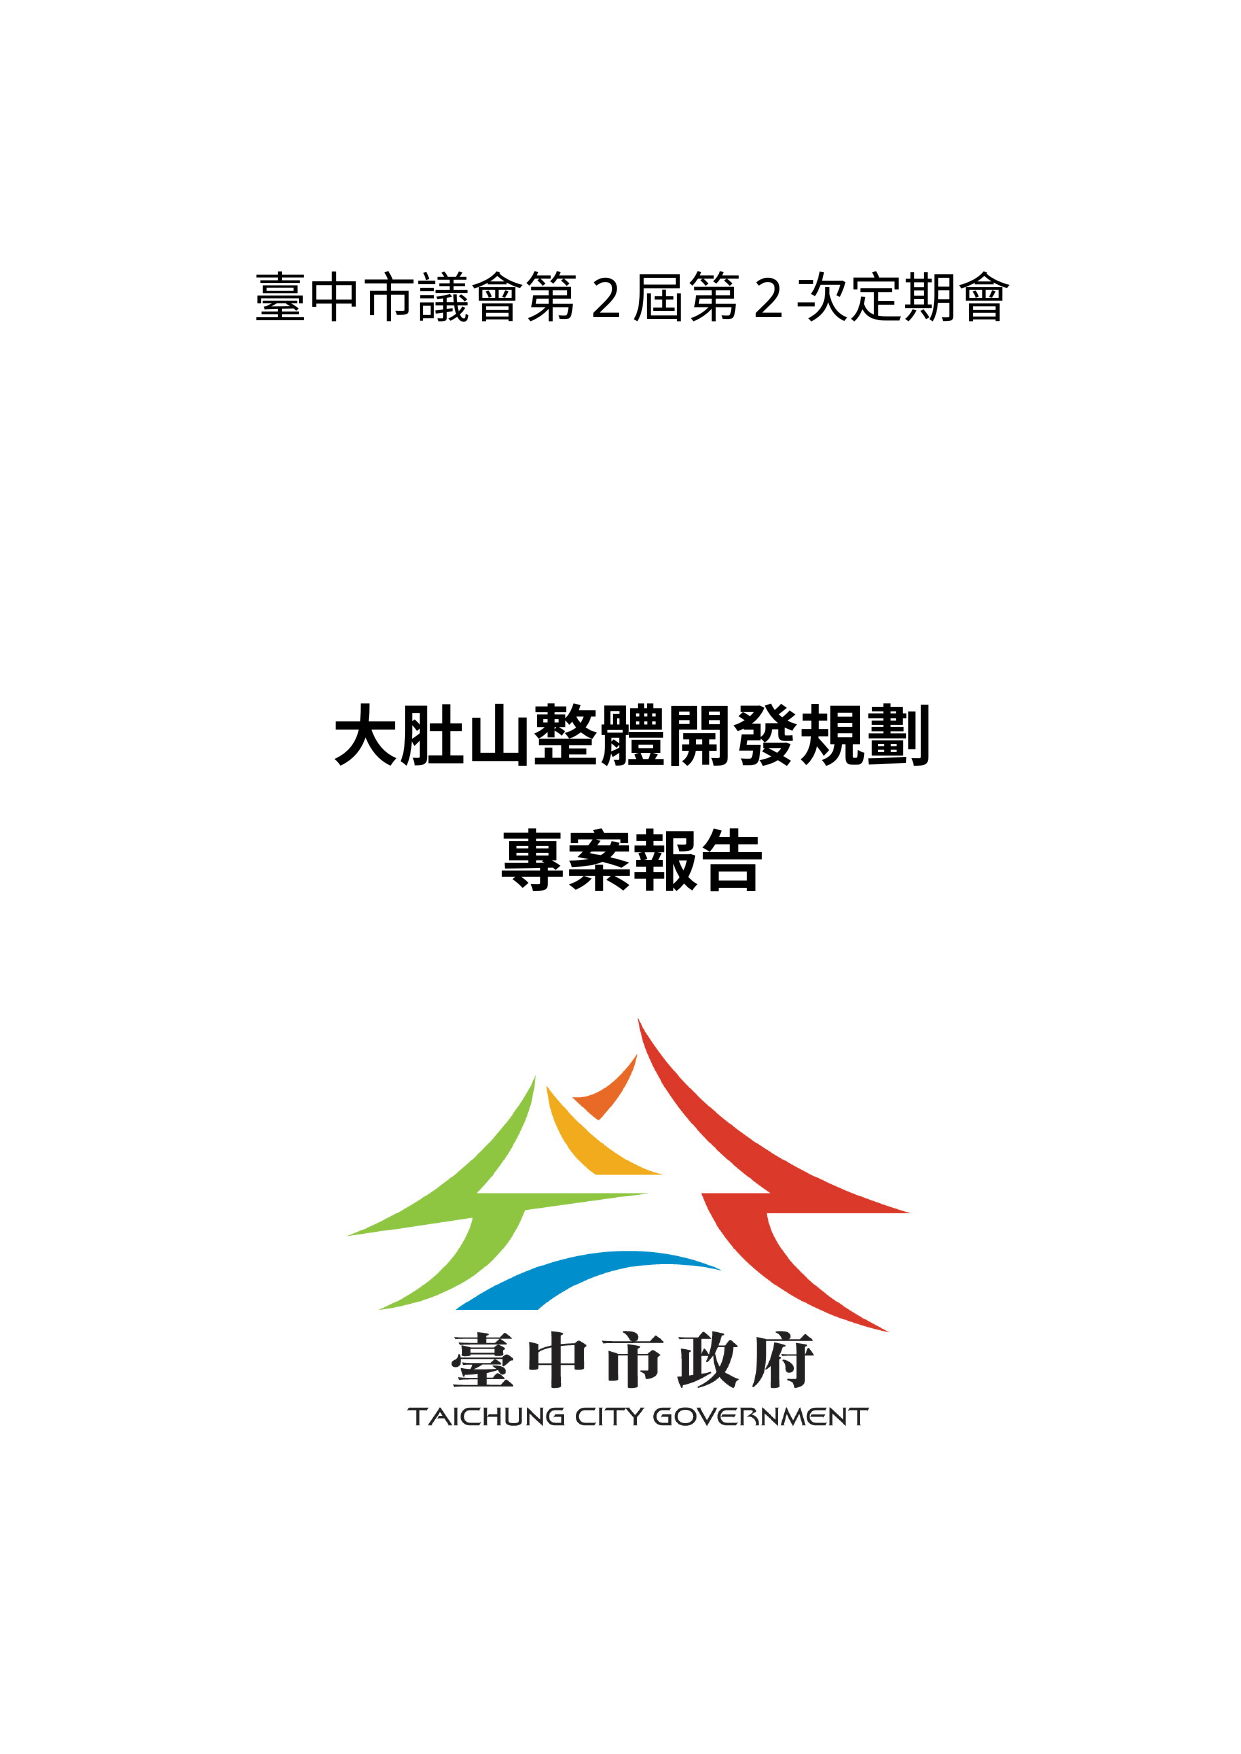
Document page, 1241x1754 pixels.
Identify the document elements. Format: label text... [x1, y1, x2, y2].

text 專案報告 [187, 783, 1078, 908]
text 臺中市議會第2屆第2次定期會 [187, 221, 1078, 346]
text 大肚山整體開發規劃 [187, 658, 1078, 783]
